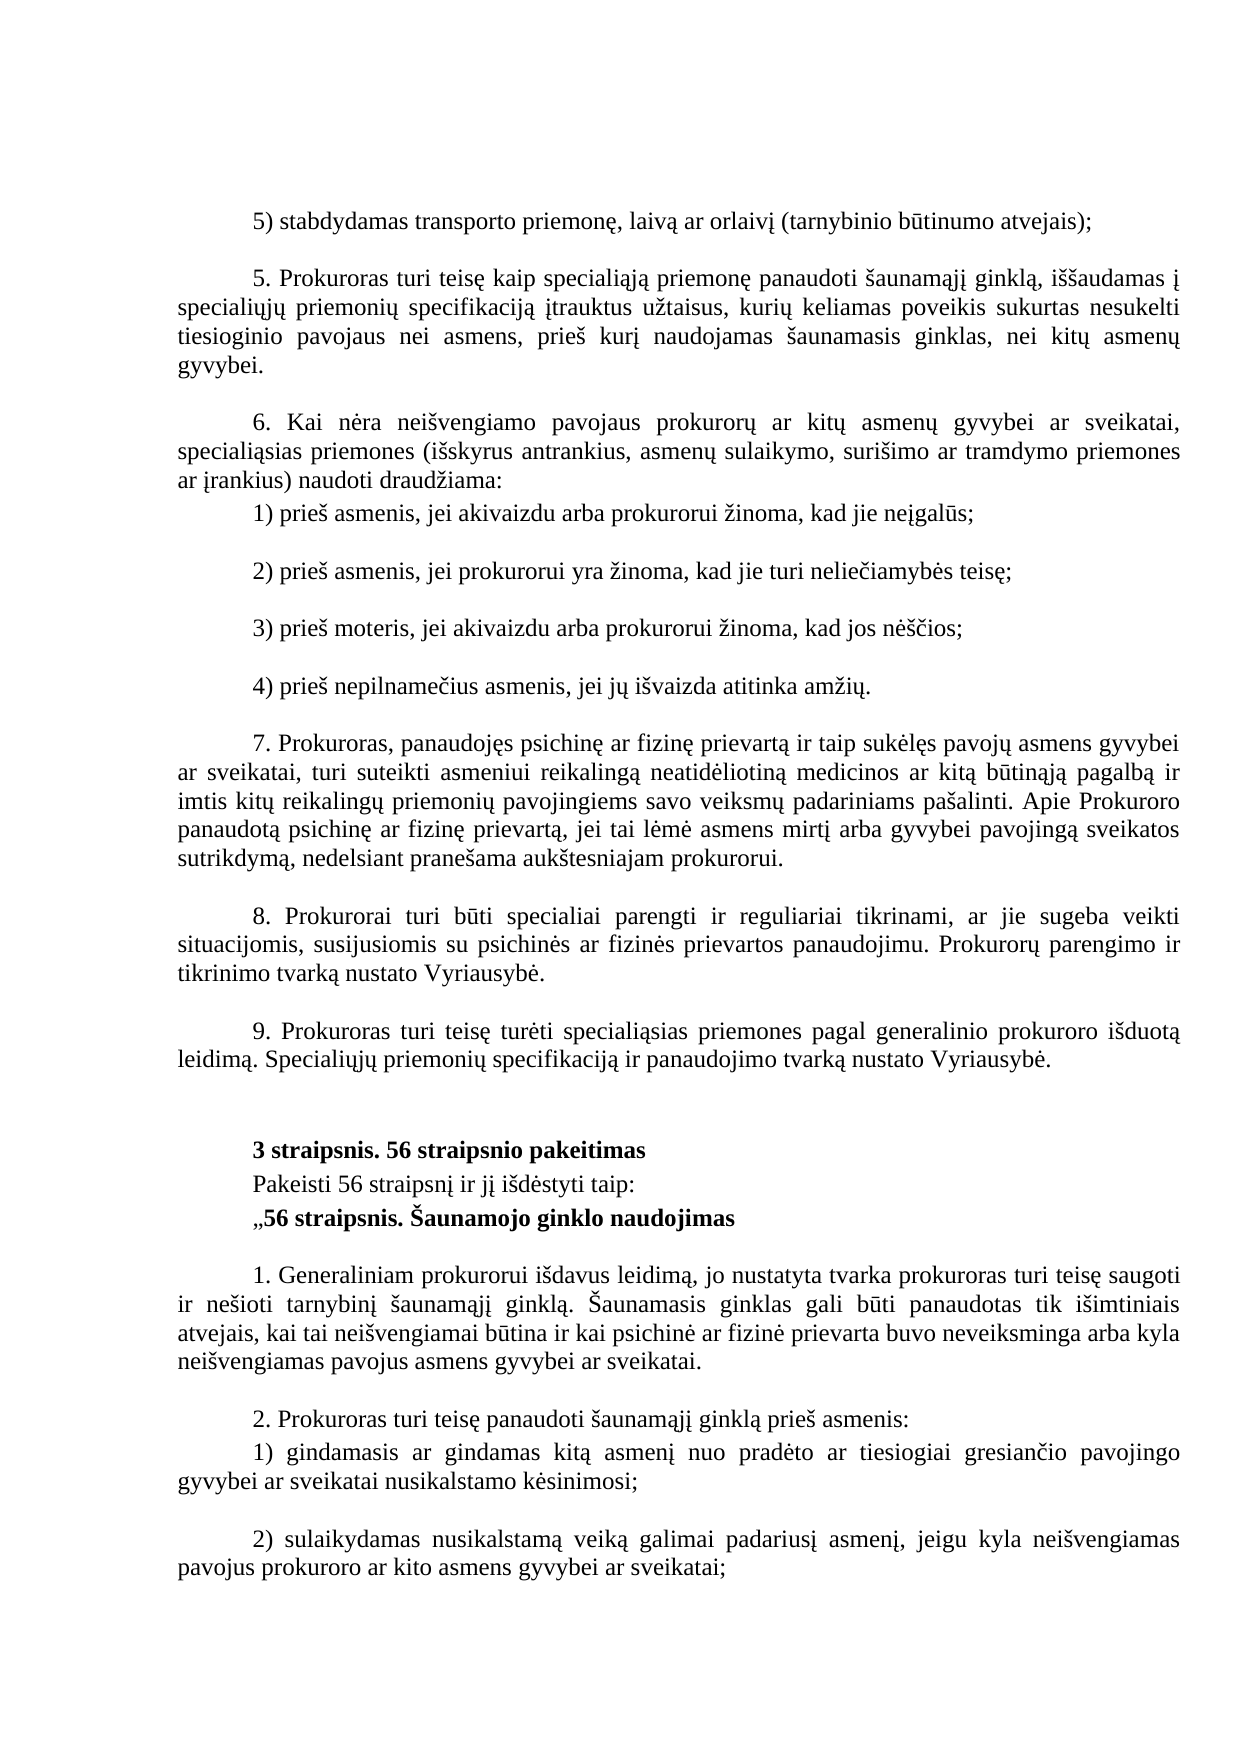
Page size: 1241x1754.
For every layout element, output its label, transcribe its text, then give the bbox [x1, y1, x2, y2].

text 6. Kai nėra neišvengiamo pavojaus prokurorų ar kitų asmenų gyvybei ar sveikatai, specialiąsias priemones (išskyrus antrankius, asmenų sulaikymo, surišimo ar tramdymo priemones ar įrankius) naudoti draudžiama: [177, 407, 1181, 493]
text 2) prieš asmenis, jei prokurorui yra žinoma, kad jie turi neliečiamybės teisę; [177, 556, 1181, 584]
text 2) sulaikydamas nusikalstamą veiką galimai padariusį asmenį, jeigu kyla neišvengiamas pavojus prokuroro ar kito asmens gyvybei ar sveikatai; [177, 1524, 1181, 1581]
text 5) stabdydamas transporto priemonę, laivą ar orlaivį (tarnybinio būtinumo atvejais); [177, 206, 1181, 235]
text 3) prieš moteris, jei akivaizdu arba prokurorui žinoma, kad jos nėščios; [177, 613, 1181, 642]
text 1) prieš asmenis, jei akivaizdu arba prokurorui žinoma, kad jie neįgalūs; [177, 498, 1181, 527]
text 2. Prokuroras turi teisę panaudoti šaunamąjį ginklą prieš asmenis: [177, 1404, 1181, 1433]
text 1. Generaliniam prokurorui išdavus leidimą, jo nustatyta tvarka prokuroras turi teisę saugoti ir nešioti tarnybinį šaunamąjį ginklą. Šaunamasis ginklas gali būti panaudotas tik išimtiniais atvejais, kai tai neišvengiamai būtina ir kai psichinė ar fizinė prievarta buvo neveiksminga arba kyla neišvengiamas pavojus asmens gyvybei ar sveikatai. [177, 1260, 1181, 1375]
text 8. Prokurorai turi būti specialiai parengti ir reguliariai tikrinami, ar jie sugeba veikti situacijomis, susijusiomis su psichinės ar fizinės prievartos panaudojimu. Prokurorų parengimo ir tikrinimo tvarką nustato Vyriausybė. [177, 901, 1181, 987]
text 3 straipsnis. 56 straipsnio pakeitimas [177, 1136, 1181, 1164]
text 9. Prokuroras turi teisę turėti specialiąsias priemones pagal generalinio prokuroro išduotą leidimą. Specialiųjų priemonių specifikaciją ir panaudojimo tvarką nustato Vyriausybė. [177, 1016, 1181, 1073]
text 5. Prokuroras turi teisę kaip specialiąją priemonę panaudoti šaunamąjį ginklą, iššaudamas į specialiųjų priemonių specifikaciją įtrauktus užtaisus, kurių keliamas poveikis sukurtas nesukelti tiesioginio pavojaus nei asmens, prieš kurį naudojamas šaunamasis ginklas, nei kitų asmenų gyvybei. [177, 263, 1181, 378]
text Pakeisti 56 straipsnį ir jį išdėstyti taip: [177, 1169, 1181, 1198]
text 4) prieš nepilnamečius asmenis, jei jų išvaizda atitinka amžių. [177, 671, 1181, 699]
text 1) gindamasis ar gindamas kitą asmenį nuo pradėto ar tiesiogiai gresiančio pavojingo gyvybei ar sveikatai nusikalstamo kėsinimosi; [177, 1437, 1181, 1495]
text 7. Prokuroras, panaudojęs psichinę ar fizinę prievartą ir taip sukėlęs pavojų asmens gyvybei ar sveikatai, turi suteikti asmeniui reikalingą neatidėliotiną medicinos ar kitą būtinąją pagalbą ir imtis kitų reikalingų priemonių pavojingiems savo veiksmų padariniams pašalinti. Apie Prokuroro panaudotą psichinę ar fizinę prievartą, jei tai lėmė asmens mirtį arba gyvybei pavojingą sveikatos sutrikdymą, nedelsiant pranešama aukštesniajam prokurorui. [177, 728, 1181, 872]
text „56 straipsnis. Šaunamojo ginklo naudojimas [177, 1203, 1181, 1231]
